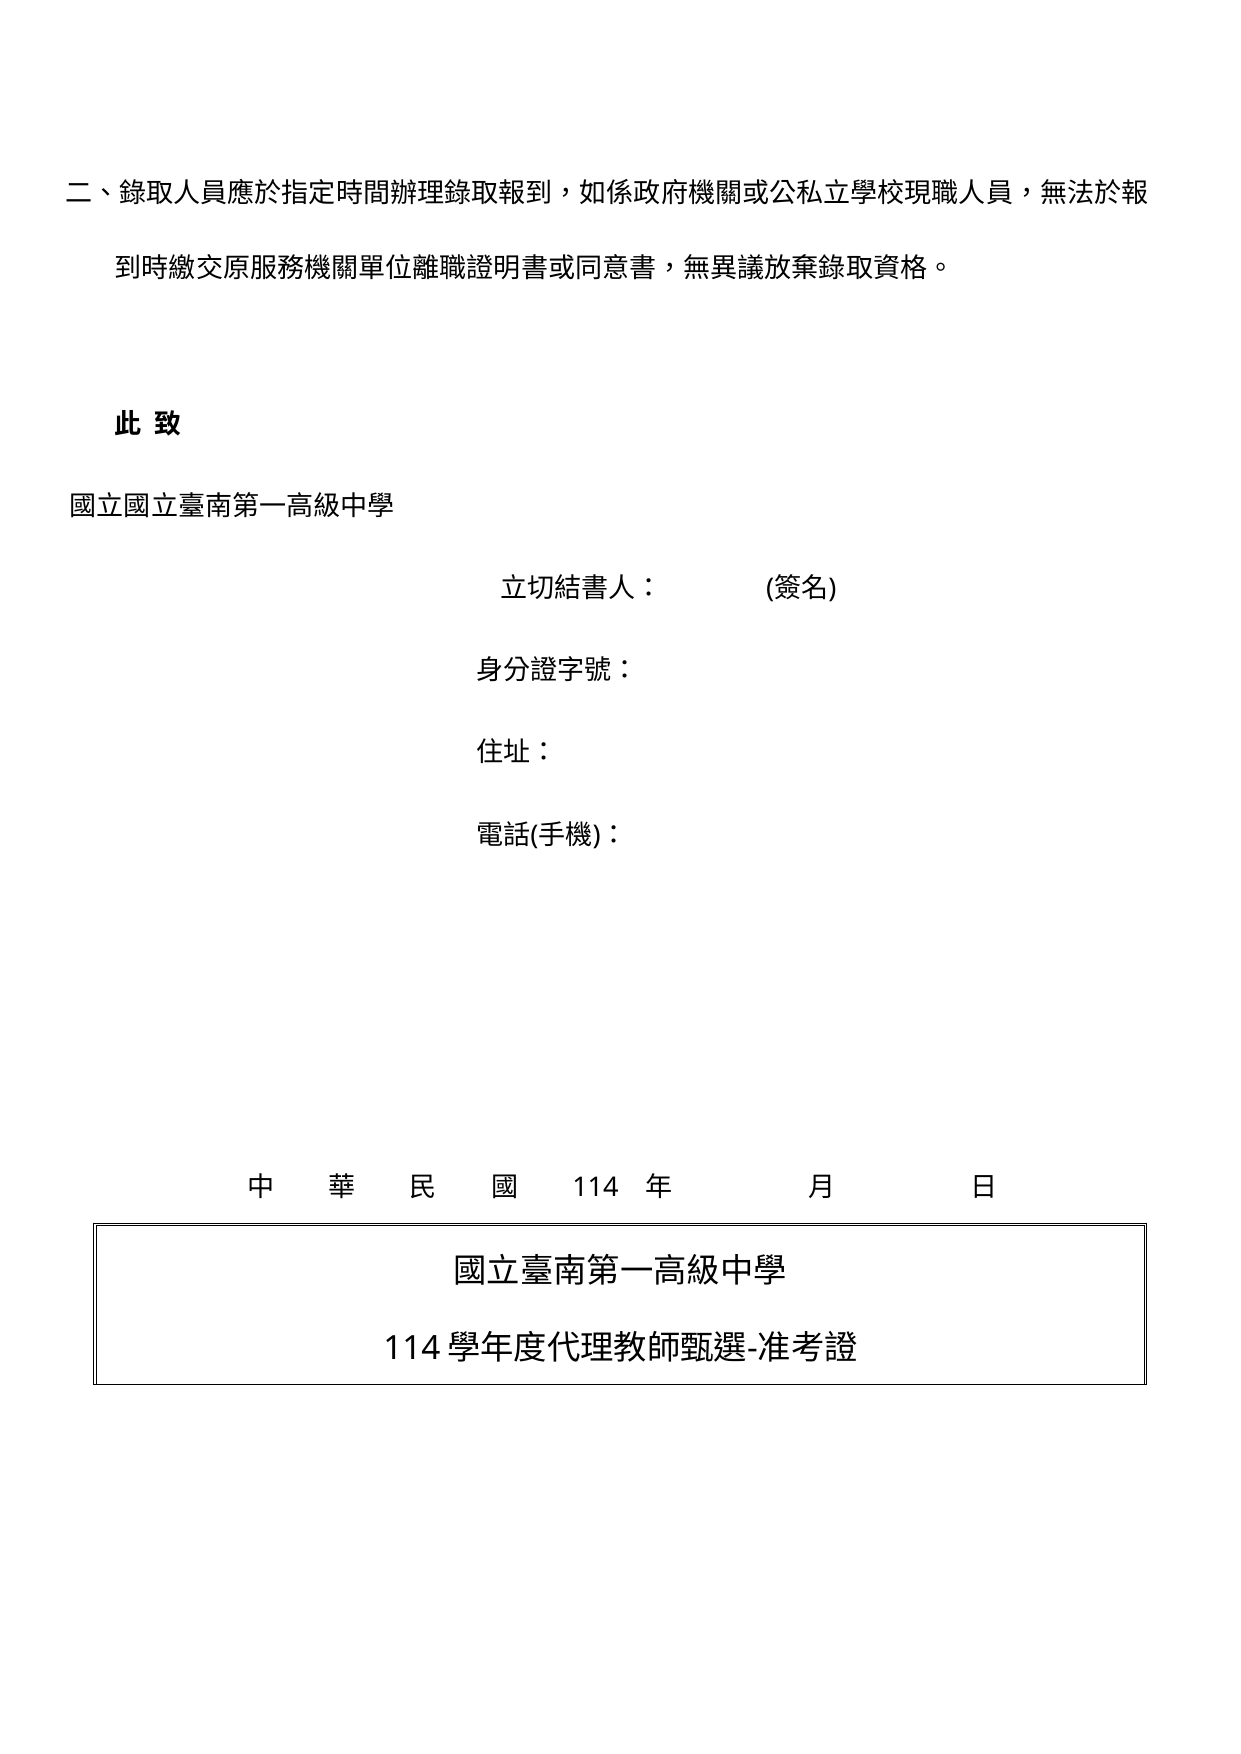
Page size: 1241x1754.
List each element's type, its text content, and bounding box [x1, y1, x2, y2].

text 二、錄取人員應於指定時間辦理錄取報到，如係政府機關或公私立學校現職人員，無法於報到時繳交原服務機關單位離職證明書或同意書，無異議放棄錄取資格。 [65, 153, 1175, 303]
text 身分證字號： [114, 630, 1175, 705]
text 住址： [114, 713, 1175, 788]
text （八）已取得合格教師證書之非現職教師，92年8月1日前脫離教學工作連續達10年以上。 [92, 71, 1175, 146]
text 中 華 民 國 114 年 月 日 [69, 1148, 1175, 1223]
text 國立國立臺南第一高級中學 [69, 466, 1175, 541]
table_header 國立臺南第一高級中學 114學年度代理教師甄選-准考證 [97, 1226, 1144, 1384]
text 電話(手機)： [114, 795, 1175, 870]
text 立切結書人： (簽名) [69, 548, 1175, 623]
text 此 致 [114, 384, 1175, 459]
